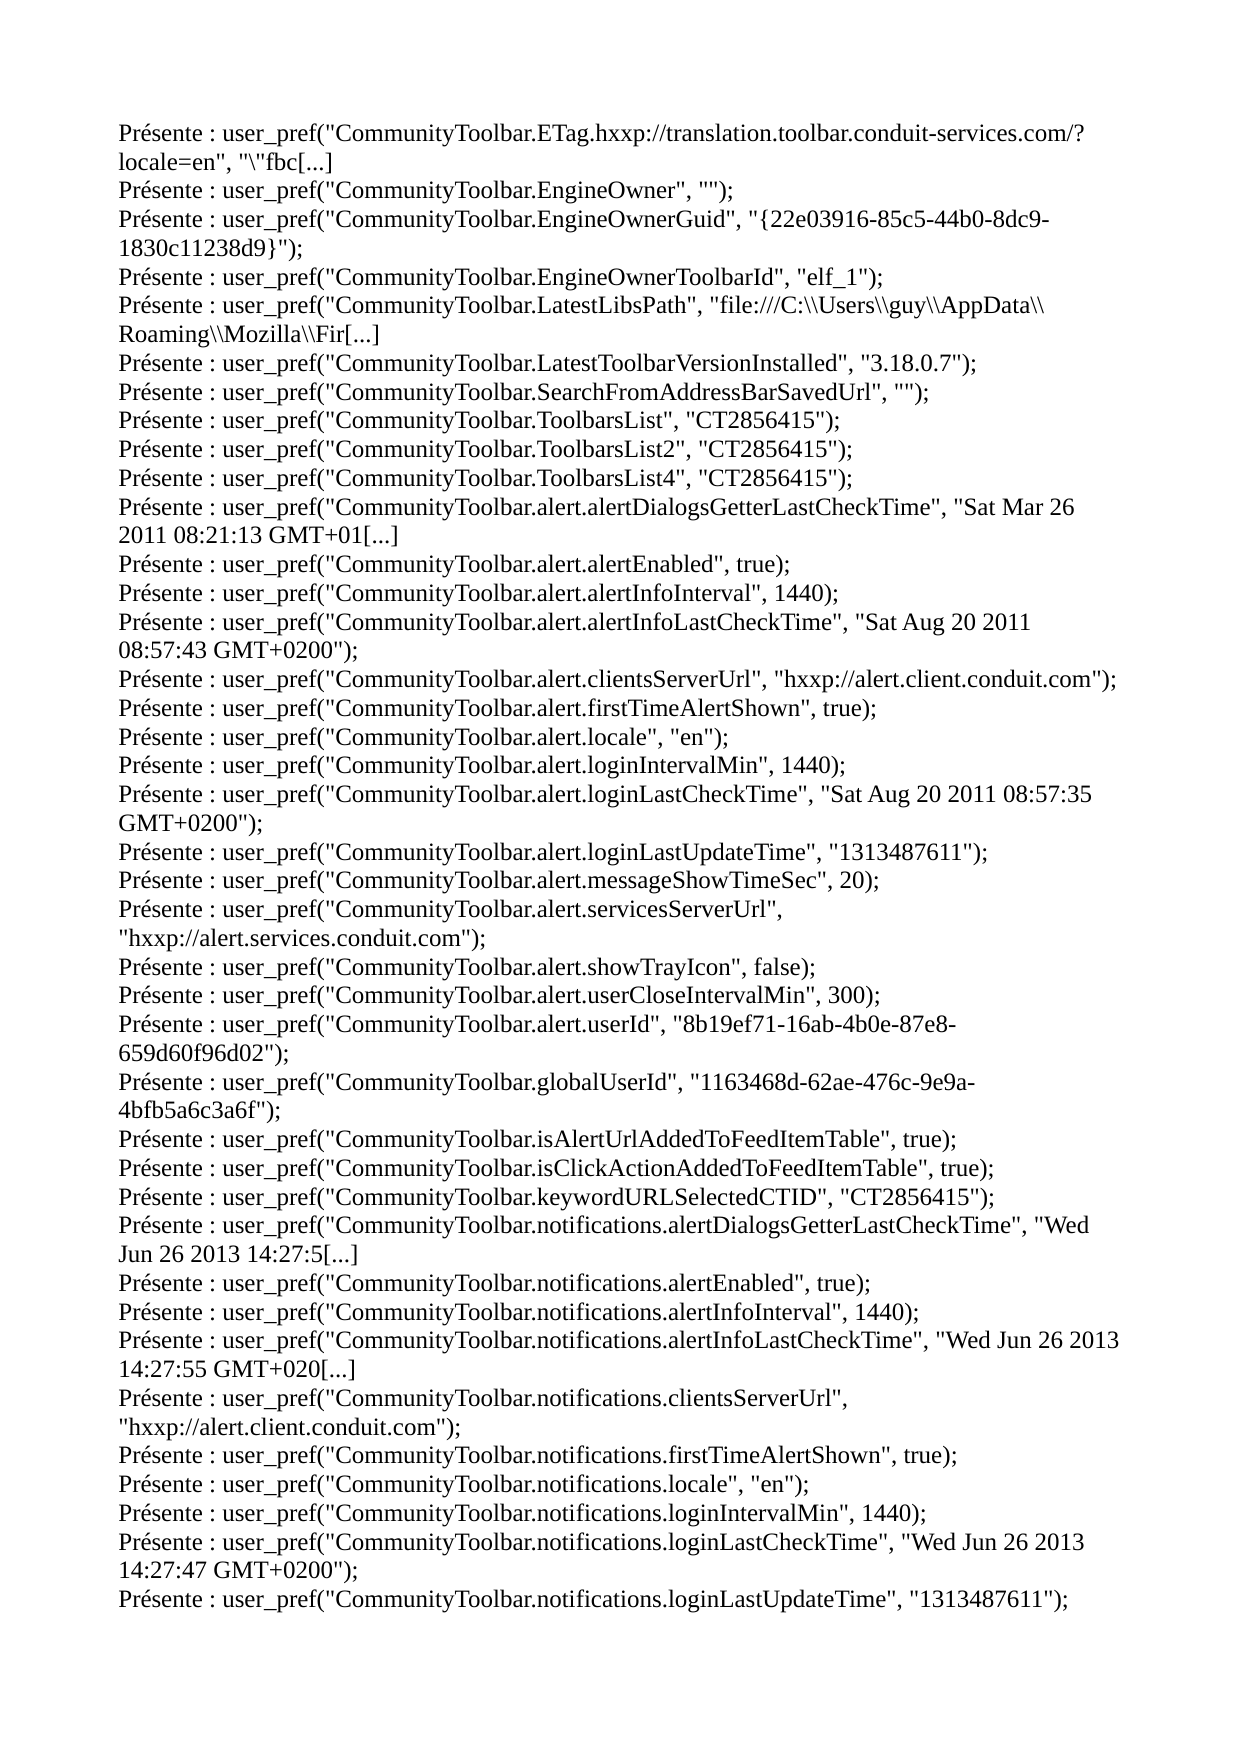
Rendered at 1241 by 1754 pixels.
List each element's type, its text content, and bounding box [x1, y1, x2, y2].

text Présente : user_pref("CommunityToolbar.notifications.firstTimeAlertShown", true); [118, 1441, 1122, 1469]
text Présente : user_pref("CommunityToolbar.alert.clientsServerUrl", "hxxp://alert.client.conduit.com"); [118, 664, 1122, 693]
text Présente : user_pref("CommunityToolbar.keywordURLSelectedCTID", "CT2856415"); [118, 1182, 1122, 1211]
text Présente : user_pref("CommunityToolbar.notifications.alertDialogsGetterLastCheckTime", "Wed Jun 26 2013 14:27:5[...] [118, 1211, 1122, 1268]
text Présente : user_pref("CommunityToolbar.LatestToolbarVersionInstalled", "3.18.0.7"); [118, 348, 1122, 377]
text Présente : user_pref("CommunityToolbar.notifications.loginLastUpdateTime", "1313487611"); [118, 1584, 1122, 1613]
text Présente : user_pref("CommunityToolbar.alert.loginLastUpdateTime", "1313487611"); [118, 837, 1122, 866]
text Présente : user_pref("CommunityToolbar.EngineOwner", ""); [118, 176, 1122, 204]
text Présente : user_pref("CommunityToolbar.ToolbarsList", "CT2856415"); [118, 406, 1122, 434]
text Présente : user_pref("CommunityToolbar.notifications.loginIntervalMin", 1440); [118, 1498, 1122, 1527]
text Présente : user_pref("CommunityToolbar.ToolbarsList4", "CT2856415"); [118, 463, 1122, 492]
text Présente : user_pref("CommunityToolbar.alert.showTrayIcon", false); [118, 952, 1122, 981]
text Présente : user_pref("CommunityToolbar.ETag.hxxp://translation.toolbar.conduit-services.com/?locale=en", "\"fbc[...] [118, 118, 1122, 176]
text Présente : user_pref("CommunityToolbar.ToolbarsList2", "CT2856415"); [118, 434, 1122, 463]
text Présente : user_pref("CommunityToolbar.globalUserId", "1163468d-62ae-476c-9e9a-4bfb5a6c3a6f"); [118, 1067, 1122, 1124]
text Présente : user_pref("CommunityToolbar.notifications.locale", "en"); [118, 1469, 1122, 1498]
text Présente : user_pref("CommunityToolbar.EngineOwnerGuid", "{22e03916-85c5-44b0-8dc9-1830c11238d9}"); [118, 204, 1122, 262]
text Présente : user_pref("CommunityToolbar.notifications.alertEnabled", true); [118, 1268, 1122, 1297]
text Présente : user_pref("CommunityToolbar.alert.loginLastCheckTime", "Sat Aug 20 2011 08:57:35 GMT+0200"); [118, 779, 1122, 837]
text Présente : user_pref("CommunityToolbar.alert.loginIntervalMin", 1440); [118, 751, 1122, 779]
text Présente : user_pref("CommunityToolbar.EngineOwnerToolbarId", "elf_1"); [118, 262, 1122, 291]
text Présente : user_pref("CommunityToolbar.alert.alertDialogsGetterLastCheckTime", "Sat Mar 26 2011 08:21:13 GMT+01[...] [118, 492, 1122, 549]
text Présente : user_pref("CommunityToolbar.alert.locale", "en"); [118, 722, 1122, 751]
text Présente : user_pref("CommunityToolbar.notifications.alertInfoLastCheckTime", "Wed Jun 26 2013 14:27:55 GMT+020[...] [118, 1326, 1122, 1383]
text Présente : user_pref("CommunityToolbar.notifications.alertInfoInterval", 1440); [118, 1297, 1122, 1326]
text Présente : user_pref("CommunityToolbar.alert.servicesServerUrl", "hxxp://alert.services.conduit.com"); [118, 894, 1122, 952]
text Présente : user_pref("CommunityToolbar.alert.alertEnabled", true); [118, 549, 1122, 578]
text Présente : user_pref("CommunityToolbar.isClickActionAddedToFeedItemTable", true); [118, 1153, 1122, 1182]
text Présente : user_pref("CommunityToolbar.SearchFromAddressBarSavedUrl", ""); [118, 377, 1122, 406]
text Présente : user_pref("CommunityToolbar.alert.firstTimeAlertShown", true); [118, 693, 1122, 722]
text Présente : user_pref("CommunityToolbar.LatestLibsPath", "file:///C:\\Users\\guy\\AppData\\Roaming\\Mozilla\\Fir[...] [118, 291, 1122, 348]
text Présente : user_pref("CommunityToolbar.alert.userCloseIntervalMin", 300); [118, 981, 1122, 1009]
text Présente : user_pref("CommunityToolbar.alert.userId", "8b19ef71-16ab-4b0e-87e8-659d60f96d02"); [118, 1009, 1122, 1067]
text Présente : user_pref("CommunityToolbar.alert.alertInfoLastCheckTime", "Sat Aug 20 2011 08:57:43 GMT+0200"); [118, 607, 1122, 664]
text Présente : user_pref("CommunityToolbar.alert.alertInfoInterval", 1440); [118, 578, 1122, 607]
text Présente : user_pref("CommunityToolbar.alert.messageShowTimeSec", 20); [118, 866, 1122, 894]
text Présente : user_pref("CommunityToolbar.isAlertUrlAddedToFeedItemTable", true); [118, 1124, 1122, 1153]
text Présente : user_pref("CommunityToolbar.notifications.loginLastCheckTime", "Wed Jun 26 2013 14:27:47 GMT+0200"); [118, 1527, 1122, 1584]
text Présente : user_pref("CommunityToolbar.notifications.clientsServerUrl", "hxxp://alert.client.conduit.com"); [118, 1383, 1122, 1441]
